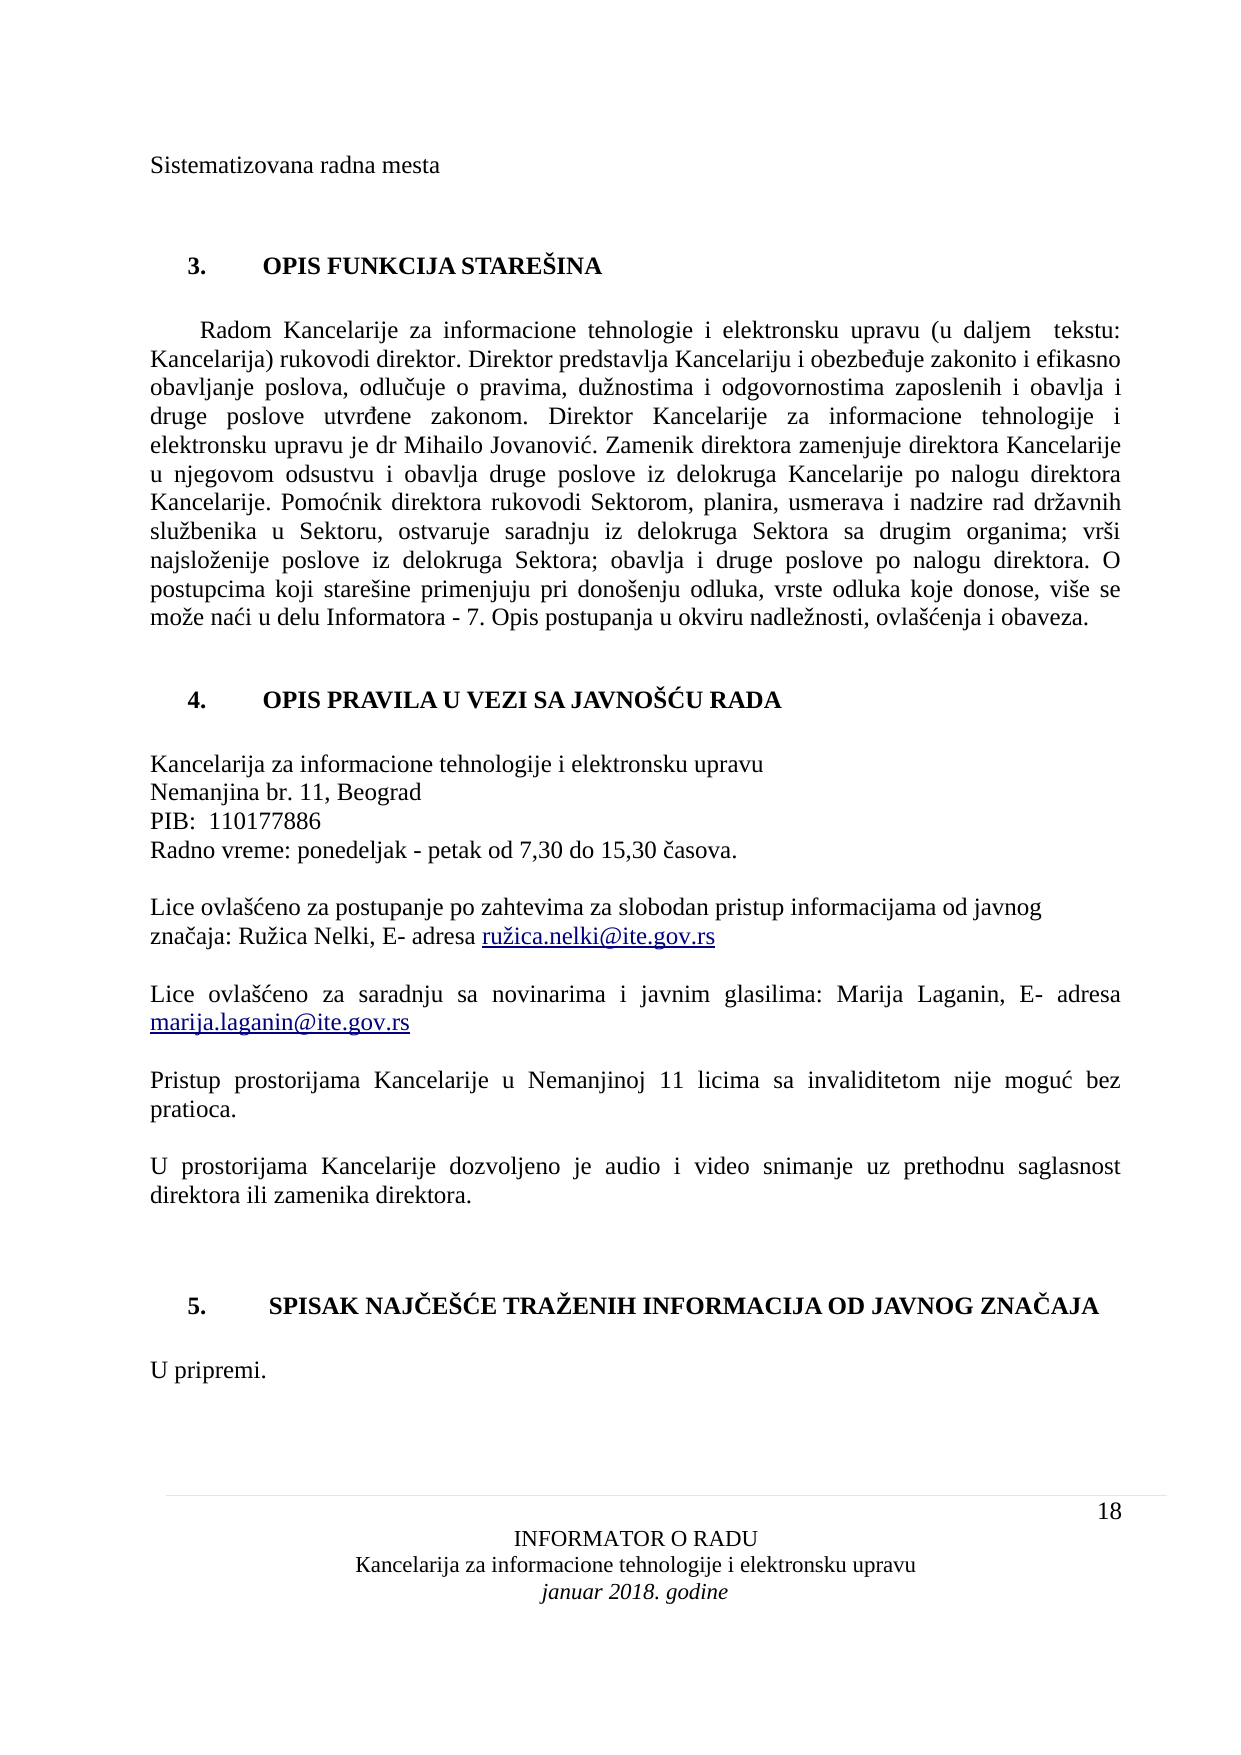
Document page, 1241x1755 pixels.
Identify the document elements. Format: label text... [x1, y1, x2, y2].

text Lice ovlašćeno za postupanje po zahtevima za slobodan pristup informacijama od javnog značaja: Ružica Nelki, E- adresa ružica.nelki@ite.gov.rs [150, 892, 1122, 950]
text Radom Kancelarije za informacione tehnologie i elektronsku upravu (u dalјem tekstu: Kancelarija) rukovodi direktor. Direktor predstavlјa Kancelariju i obezbeđuje zakonito i efikasno obavlјanje poslova, odlučuje o pravima, dužnostima i odgovornostima zaposlenih i obavlјa i druge poslove utvrđene zakonom. Direktor Kancelarije za informacione tehnologije i elektronsku upravu je dr Mihailo Jovanović. Zamenik direktora zamenjuje direktora Kancelarije u njegovom odsustvu i obavlјa druge poslove iz delokruga Kancelarije po nalogu direktora Kancelarije. Pomoćnik direktora rukovodi Sektorom, planira, usmerava i nadzire rad državnih službenika u Sektoru, ostvaruje saradnju iz delokruga Sektora sa drugim organima; vrši najsloženije poslove iz delokruga Sektora; obavlјa i druge poslove po nalogu direktora. O postupcima koji starešine primenjuju pri donošenju odluka, vrste odluka koje donose, više se može naći u delu Informatora - 7. Opis postupanja u okviru nadležnosti, ovlašćenja i obaveza. [150, 315, 1122, 631]
text Pristup prostorijama Kancelarije u Nemanjinoj 11 licima sa invaliditetom nije moguć bez pratioca. [150, 1065, 1122, 1122]
text Nemanjina br. 11, Beograd [150, 777, 1122, 806]
subtitle OPIS PRAVILA U VEZI SA JAVNOŠĆU RADA [187, 685, 1122, 714]
text Radno vreme: ponedelјak - petak od 7,30 do 15,30 časova. [150, 835, 1122, 864]
text U prostorijama Kancelarije dozvolјeno je audio i video snimanje uz prethodnu saglasnost direktora ili zamenika direktora. [150, 1151, 1122, 1209]
text PIB: 110177886 [150, 806, 1122, 835]
text Kancelarija za informacione tehnologije i elektronsku upravu [150, 749, 1122, 777]
subtitle OPIS FUNKCIJA STAREŠINA [187, 251, 1122, 280]
subtitle SPISAK NAJČEŠĆE TRAŽENIH INFORMACIJA OD JAVNOG ZNAČAJA [187, 1291, 1122, 1320]
text U pripremi. [150, 1355, 1122, 1384]
text Sistematizovana radna mesta [150, 150, 1122, 179]
text Lice ovlašćeno za saradnju sa novinarima i javnim glasilima: Marija Laganin, E- adresa marija.laganin@ite.gov.rs [150, 979, 1122, 1036]
